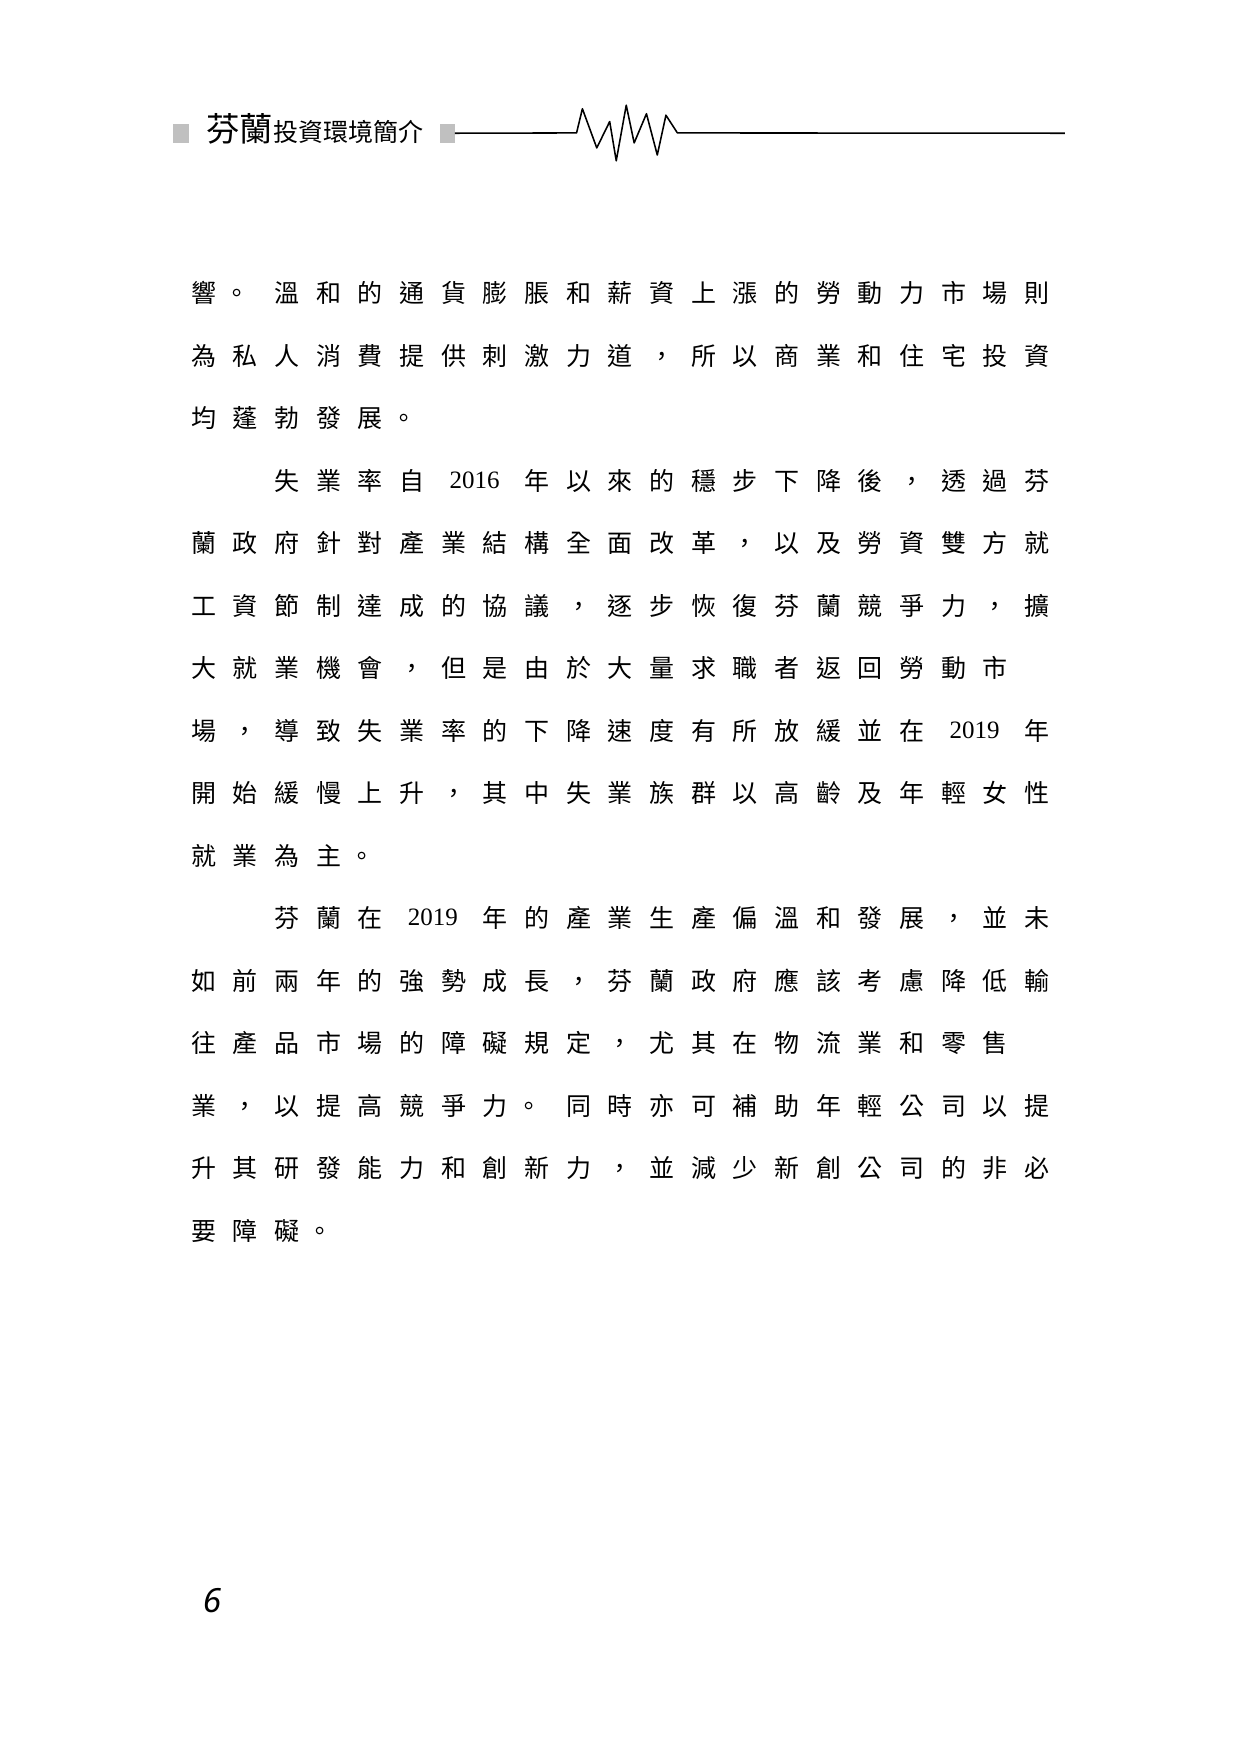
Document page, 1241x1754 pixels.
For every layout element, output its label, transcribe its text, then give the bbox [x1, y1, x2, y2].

text 響。溫和的通貨膨脹和薪資上漲的勞動力市場則為私人消費提供刺激力道，所以商業和住宅投資均蓬勃發展。 [183, 250, 1058, 438]
text 失業率自2016年以來的穩步下降後，透過芬蘭政府針對產業結構全面改革，以及勞資雙方就工資節制達成的協議，逐步恢復芬蘭競爭力，擴大就業機會，但是由於大量求職者返回勞動市場，導致失業率的下降速度有所放緩並在2019年開始緩慢上升，其中失業族群以高齡及年輕女性就業為主。 [183, 438, 1058, 875]
text 芬蘭在2019年的產業生產偏溫和發展，並未如前兩年的強勢成長，芬蘭政府應該考慮降低輸往產品市場的障礙規定，尤其在物流業和零售業，以提高競爭力。同時亦可補助年輕公司以提升其研發能力和創新力，並減少新創公司的非必要障礙。 [183, 875, 1058, 1250]
